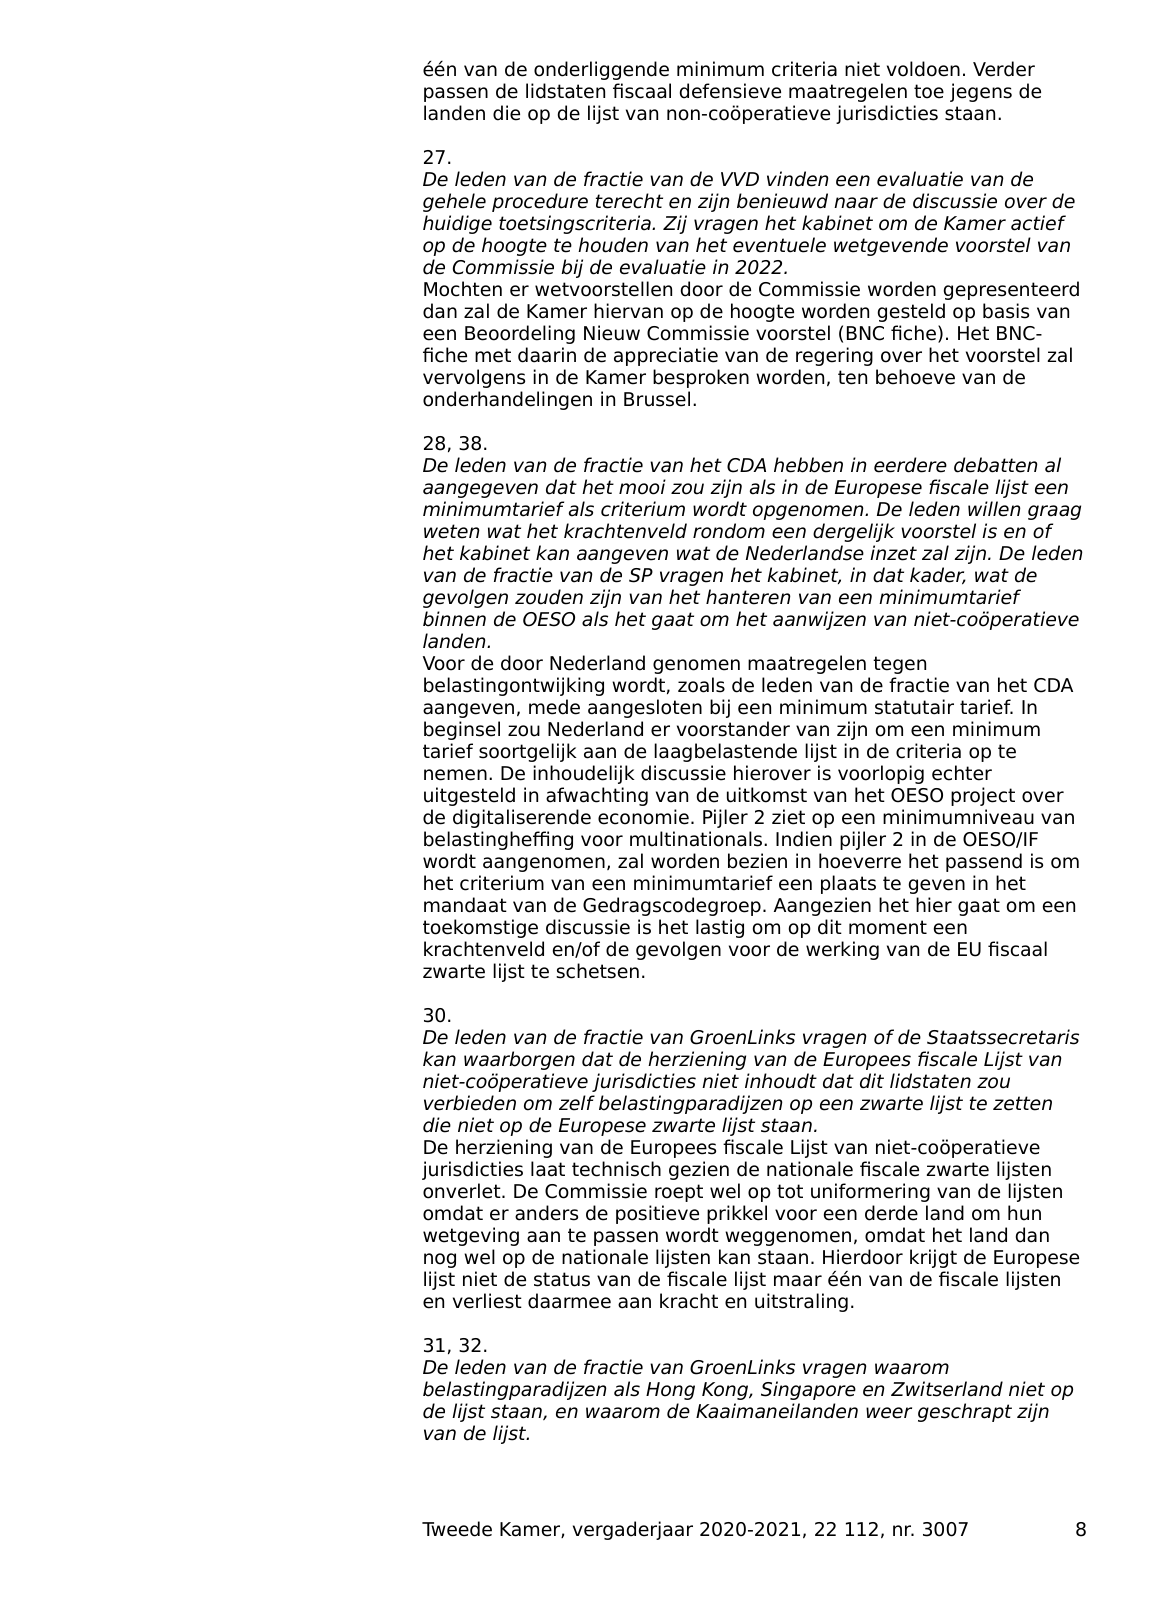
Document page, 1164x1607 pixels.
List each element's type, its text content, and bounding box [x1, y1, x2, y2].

text De leden van de fractie van GroenLinks vragen waarom belastingparadijzen als Hong Kong, Singapore en Zwitserland niet op de lijst staan, en waarom de Kaaimaneilanden weer geschrapt zijn van de lijst. [422, 1357, 1087, 1444]
text 30. [422, 1005, 1087, 1027]
text Mochten er wetvoorstellen door de Commissie worden gepresenteerd dan zal de Kamer hiervan op de hoogte worden gesteld op basis van een Beoordeling Nieuw Commissie voorstel (BNC fiche). Het BNC-fiche met daarin de appreciatie van de regering over het voorstel zal vervolgens in de Kamer besproken worden, ten behoeve van de onderhandelingen in Brussel. [422, 279, 1087, 411]
text 28, 38. [422, 433, 1087, 455]
text één van de onderliggende minimum criteria niet voldoen. Verder passen de lidstaten fiscaal defensieve maatregelen toe jegens de landen die op de lijst van non-coöperatieve jurisdicties staan. [422, 59, 1087, 125]
text De herziening van de Europees fiscale Lijst van niet-coöperatieve jurisdicties laat technisch gezien de nationale fiscale zwarte lijsten onverlet. De Commissie roept wel op tot uniformering van de lijsten omdat er anders de positieve prikkel voor een derde land om hun wetgeving aan te passen wordt weggenomen, omdat het land dan nog wel op de nationale lijsten kan staan. Hierdoor krijgt de Europese lijst niet de status van de fiscale lijst maar één van de fiscale lijsten en verliest daarmee aan kracht en uitstraling. [422, 1137, 1087, 1312]
text De leden van de fractie van GroenLinks vragen of de Staatssecretaris kan waarborgen dat de herziening van de Europees fiscale Lijst van niet-coöperatieve jurisdicties niet inhoudt dat dit lidstaten zou verbieden om zelf belastingparadijzen op een zwarte lijst te zetten die niet op de Europese zwarte lijst staan. [422, 1027, 1087, 1137]
text Voor de door Nederland genomen maatregelen tegen belastingontwijking wordt, zoals de leden van de fractie van het CDA aangeven, mede aangesloten bij een minimum statutair tarief. In beginsel zou Nederland er voorstander van zijn om een minimum tarief soortgelijk aan de laagbelastende lijst in de criteria op te nemen. De inhoudelijk discussie hierover is voorlopig echter uitgesteld in afwachting van de uitkomst van het OESO project over de digitaliserende economie. Pijler 2 ziet op een minimumniveau van belastingheffing voor multinationals. Indien pijler 2 in de OESO/IF wordt aangenomen, zal worden bezien in hoeverre het passend is om het criterium van een minimumtarief een plaats te geven in het mandaat van de Gedragscodegroep. Aangezien het hier gaat om een toekomstige discussie is het lastig om op dit moment een krachtenveld en/of de gevolgen voor de werking van de EU fiscaal zwarte lijst te schetsen. [422, 653, 1087, 983]
text De leden van de fractie van de VVD vinden een evaluatie van de gehele procedure terecht en zijn benieuwd naar de discussie over de huidige toetsingscriteria. Zij vragen het kabinet om de Kamer actief op de hoogte te houden van het eventuele wetgevende voorstel van de Commissie bij de evaluatie in 2022. [422, 169, 1087, 279]
text 27. [422, 147, 1087, 169]
text 31, 32. [422, 1335, 1087, 1357]
text De leden van de fractie van het CDA hebben in eerdere debatten al aangegeven dat het mooi zou zijn als in de Europese fiscale lijst een minimumtarief als criterium wordt opgenomen. De leden willen graag weten wat het krachtenveld rondom een dergelijk voorstel is en of het kabinet kan aangeven wat de Nederlandse inzet zal zijn. De leden van de fractie van de SP vragen het kabinet, in dat kader, wat de gevolgen zouden zijn van het hanteren van een minimumtarief binnen de OESO als het gaat om het aanwijzen van niet-coöperatieve landen. [422, 455, 1087, 653]
